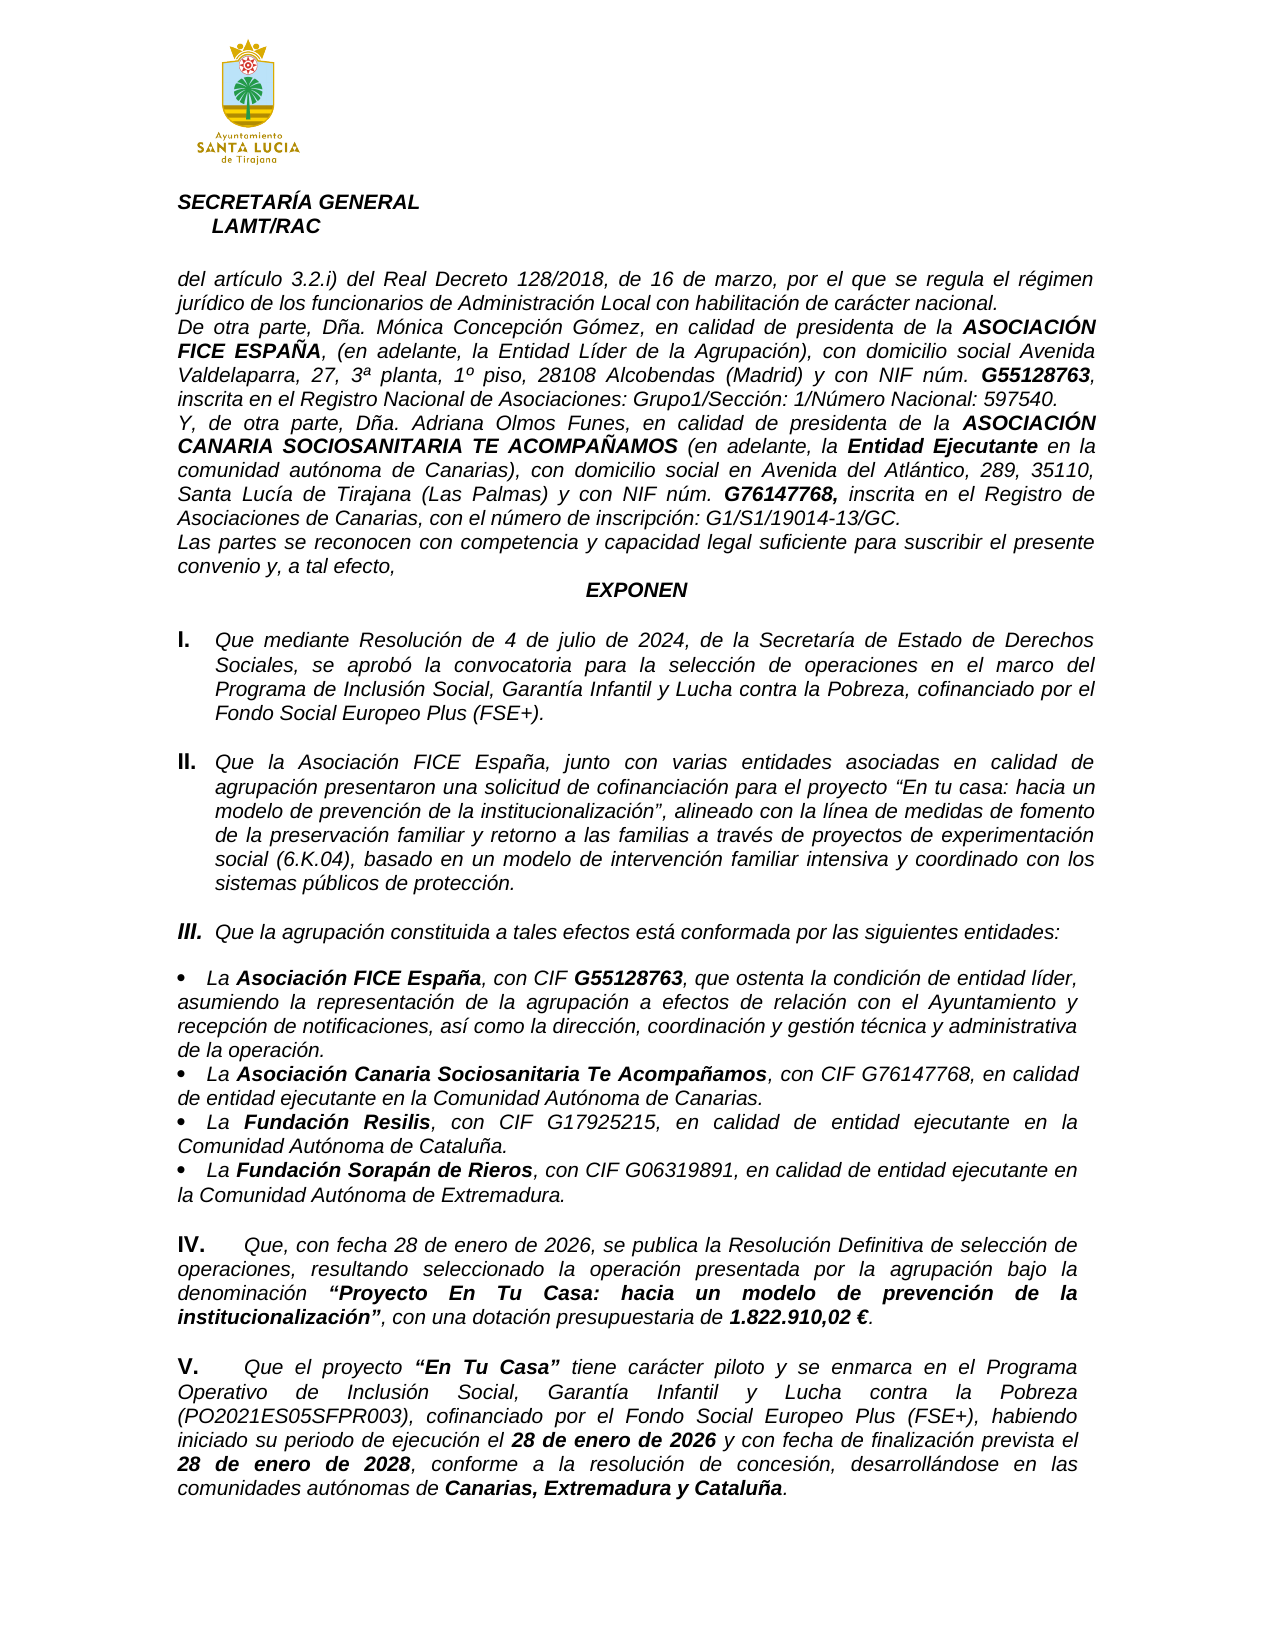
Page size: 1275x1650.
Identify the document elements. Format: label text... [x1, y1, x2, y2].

subtitle EXPONEN [177, 578, 1098, 602]
list La Asociación FICE España, con CIF G55128763, que ostenta la condición de entidad líder, asumiendo la representación de la agrupación a efectos de relación con el Ayuntamiento y recepción de notificaciones, así como la dirección, coordinación y gestión técnica y administrativa de la operación. [177, 966, 1081, 1062]
text Las partes se reconocen con competencia y capacidad legal suficiente para suscribir el presente convenio y, a tal efecto, [177, 530, 1098, 578]
list Que, con fecha 28 de enero de 2026, se publica la Resolución Definitiva de selección de operaciones, resultando seleccionado la operación presentada por la agrupación bajo la denominación “Proyecto En Tu Casa: hacia un modelo de prevención de la institucionalización”, con una dotación presupuestaria de 1.822.910,02 €. [177, 1231, 1081, 1329]
text Y, de otra parte, Dña. Adriana Olmos Funes, en calidad de presidenta de la ASOCIACIÓN CANARIA SOCIOSANITARIA TE ACOMPAÑAMOS (en adelante, la Entidad Ejecutante en la comunidad autónoma de Canarias), con domicilio social en Avenida del Atlántico, 289, 35110, Santa Lucía de Tirajana (Las Palmas) y con NIF núm. G76147768, inscrita en el Registro de Asociaciones de Canarias, con el número de inscripción: G1/S1/19014-13/GC. [177, 410, 1098, 530]
text del artículo 3.2.i) del Real Decreto 128/2018, de 16 de marzo, por el que se regula el régimen jurídico de los funcionarios de Administración Local con habilitación de carácter nacional. [177, 267, 1098, 314]
list Que mediante Resolución de 4 de julio de 2024, de la Secretaría de Estado de Derechos Sociales, se aprobó la convocatoria para la selección de operaciones en el marco del Programa de Inclusión Social, Garantía Infantil y Lucha contra la Pobreza, cofinanciado por el Fondo Social Europeo Plus (FSE+). [177, 626, 1098, 724]
list Que el proyecto “En Tu Casa” tiene carácter piloto y se enmarca en el Programa Operativo de Inclusión Social, Garantía Infantil y Lucha contra la Pobreza (PO2021ES05SFPR003), cofinanciado por el Fondo Social Europeo Plus (FSE+), habiendo iniciado su periodo de ejecución el 28 de enero de 2026 y con fecha de finalización prevista el 28 de enero de 2028, conforme a la resolución de concesión, desarrollándose en las comunidades autónomas de Canarias, Extremadura y Cataluña. [177, 1353, 1081, 1499]
list Que la Asociación FICE España, junto con varias entidades asociadas en calidad de agrupación presentaron una solicitud de cofinanciación para el proyecto “En tu casa: hacia un modelo de prevención de la institucionalización”, alineado con la línea de medidas de fomento de la preservación familiar y retorno a las familias a través de proyectos de experimentación social (6.K.04), basado en un modelo de intervención familiar intensiva y coordinado con los sistemas públicos de protección. [177, 748, 1098, 894]
list La Asociación Canaria Sociosanitaria Te Acompañamos, con CIF G76147768, en calidad de entidad ejecutante en la Comunidad Autónoma de Canarias. [177, 1062, 1081, 1110]
list Que la agrupación constituida a tales efectos está conformada por las siguientes entidades: [177, 918, 1098, 945]
text De otra parte, Dña. Mónica Concepción Gómez, en calidad de presidenta de la ASOCIACIÓN FICE ESPAÑA, (en adelante, la Entidad Líder de la Agrupación), con domicilio social Avenida Valdelaparra, 27, 3ª planta, 1º piso, 28108 Alcobendas (Madrid) y con NIF núm. G55128763, inscrita en el Registro Nacional de Asociaciones: Grupo1/Sección: 1/Número Nacional: 597540. [177, 314, 1098, 410]
list La Fundación Sorapán de Rieros, con CIF G06319891, en calidad de entidad ejecutante en la Comunidad Autónoma de Extremadura. [177, 1158, 1081, 1206]
list La Fundación Resilis, con CIF G17925215, en calidad de entidad ejecutante en la Comunidad Autónoma de Cataluña. [177, 1110, 1081, 1158]
